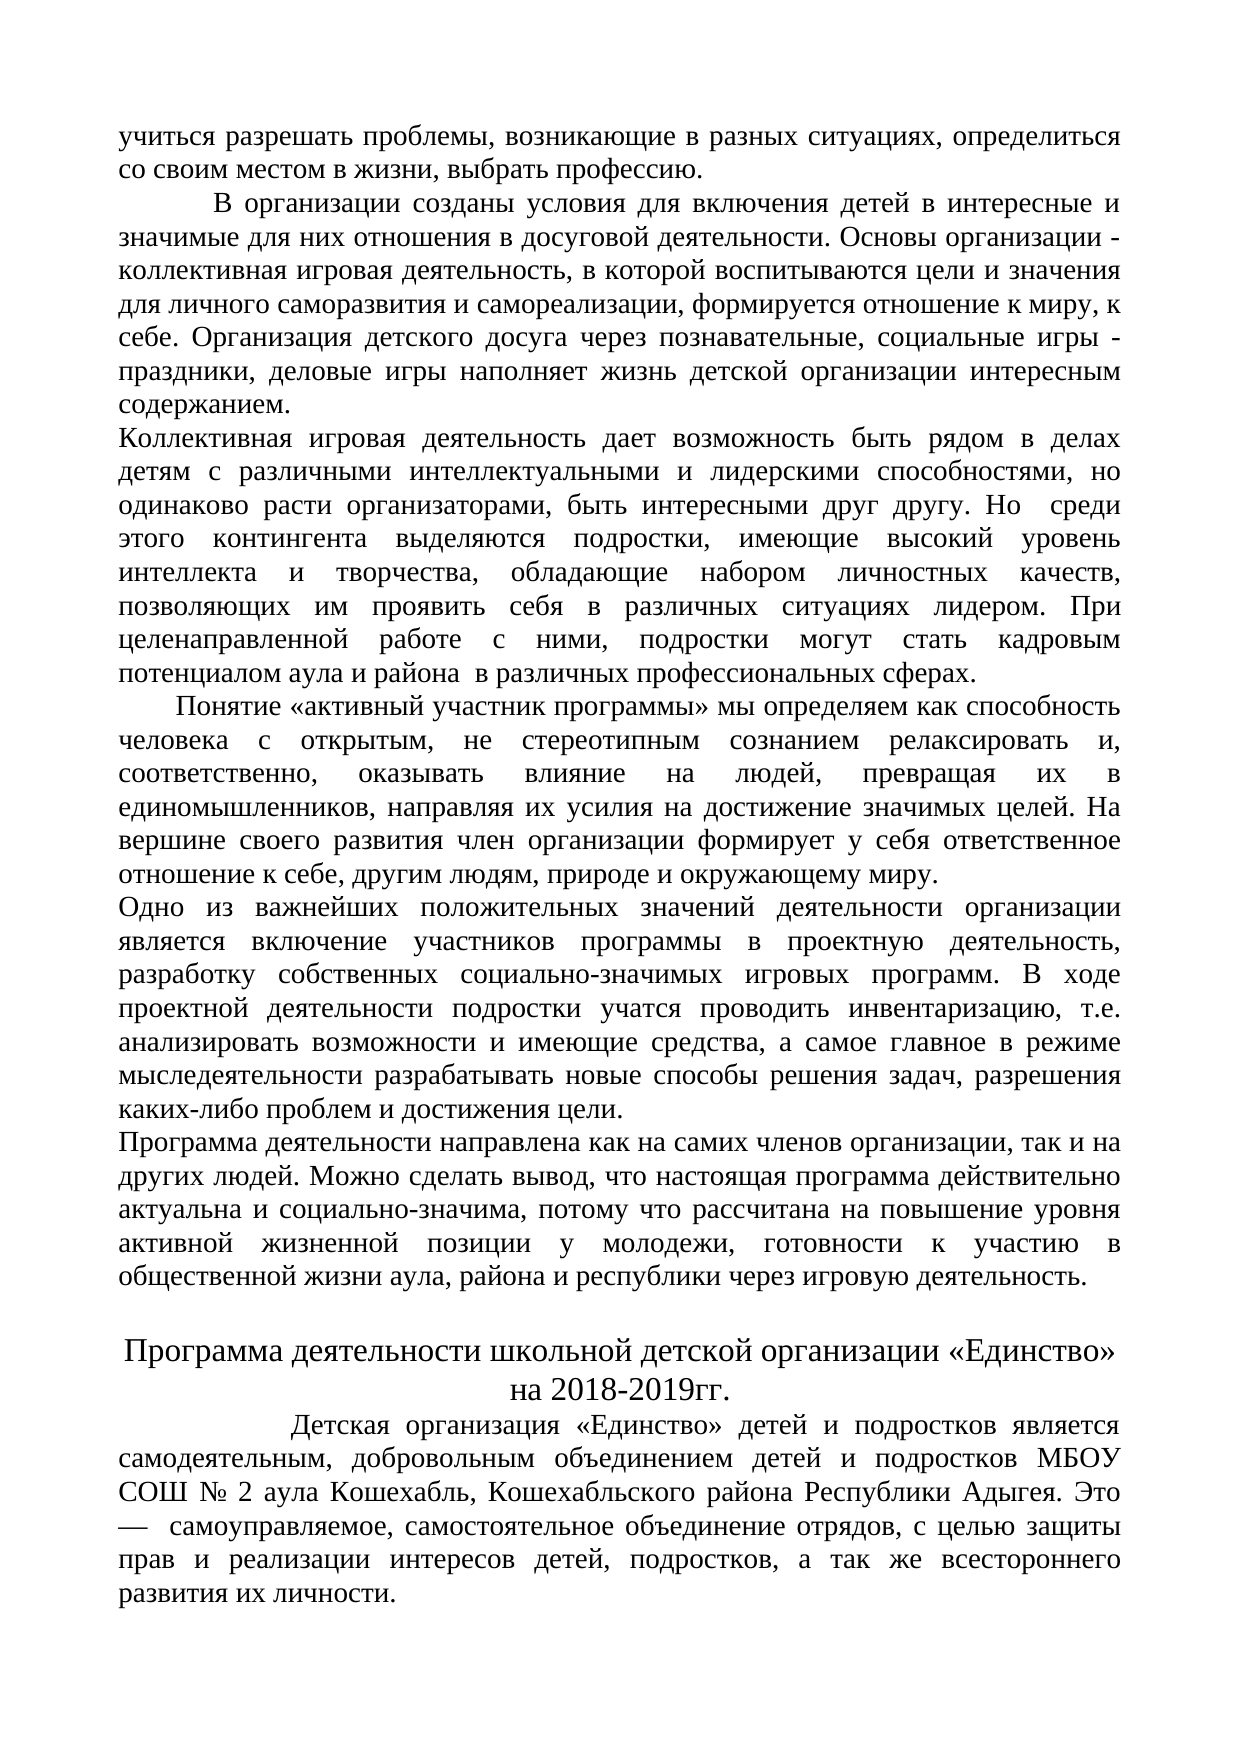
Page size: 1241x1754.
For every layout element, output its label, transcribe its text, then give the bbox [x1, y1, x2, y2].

text В организации созданы условия для включения детей в интересные и значимые для них отношения в досуговой деятельности. Основы организации - коллективная игровая деятельность, в которой воспитываются цели и значения для личного саморазвития и самореализации, формируется отношение к миру, к себе. Организация детского досуга через познавательные, социальные игры - праздники, деловые игры наполняет жизнь детской организации интересным содержанием. [118, 185, 1122, 420]
text учиться разрешать проблемы, возникающие в разных ситуациях, определиться со своим местом в жизни, выбрать профессию. [118, 118, 1122, 185]
text Программа деятельности направлена как на самих членов организации, так и на других людей. Можно сделать вывод, что настоящая программа действительно актуальна и социально-значима, потому что рассчитана на повышение уровня активной жизненной позиции у молодежи, готовности к участию в общественной жизни аула, района и республики через игровую деятельность. [118, 1124, 1122, 1292]
text Коллективная игровая деятельность дает возможность быть рядом в делах детям с различными интеллектуальными и лидерскими способностями, но одинаково расти организаторами, быть интересными друг другу. Но среди этого контингента выделяются подростки, имеющие высокий уровень интеллекта и творчества, обладающие набором личностных качеств, позволяющих им проявить себя в различных ситуациях лидером. При целенаправленной работе с ними, подростки могут стать кадровым потенциалом аула и района в различных профессиональных сферах. [118, 420, 1122, 688]
text Одно из важнейших положительных значений деятельности организации является включение участников программы в проектную деятельность, разработку собственных социально-значимых игровых программ. В ходе проектной деятельности подростки учатся проводить инвентаризацию, т.е. анализировать возможности и имеющие средства, а самое главное в режиме мыследеятельности разрабатывать новые способы решения задач, разрешения каких-либо проблем и достижения цели. [118, 889, 1122, 1124]
text Понятие «активный участник программы» мы определяем как способность человека с открытым, не стереотипным сознанием релаксировать и, соответственно, оказывать влияние на людей, превращая их в единомышленников, направляя их усилия на достижение значимых целей. На вершине своего развития член организации формирует у себя ответственное отношение к себе, другим людям, природе и окружающему миру. [118, 688, 1122, 889]
text Детская организация «Единство» детей и подростков является самодеятельным, добровольным объединением детей и подростков МБОУ СОШ № 2 аула Кошехабль, Кошехабльского района Республики Адыгея. Это — самоуправляемое, самостоятельное объединение отрядов, с целью защиты прав и реализации интересов детей, подростков, а так же всестороннего развития их личности. [118, 1407, 1122, 1608]
text Программа деятельности школьной детской организации «Единство» на 2018-2019гг. [118, 1330, 1122, 1407]
